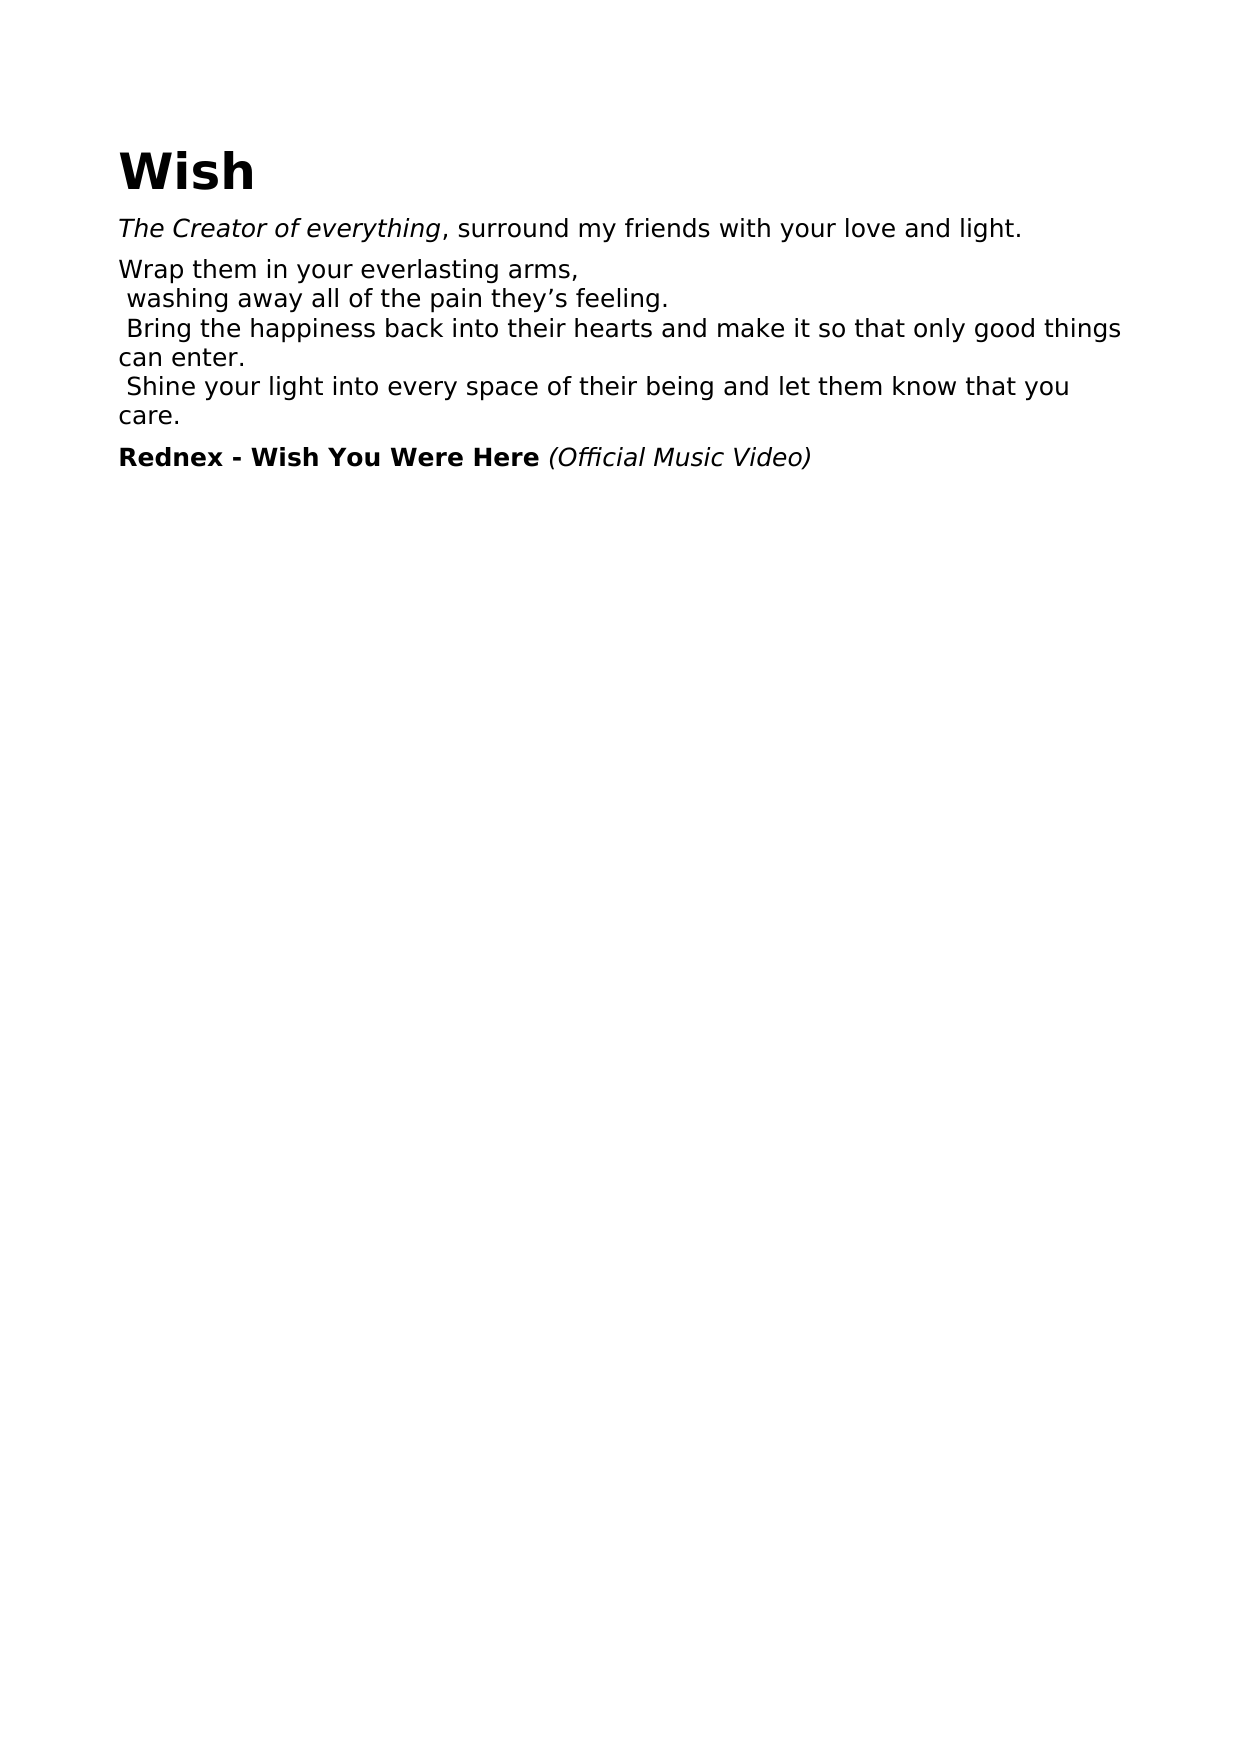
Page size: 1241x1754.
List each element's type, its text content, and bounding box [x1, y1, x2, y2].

subtitle Wish [118, 143, 1122, 201]
text Wrap them in your everlasting arms, washing away all of the pain they’s feeling. Bring the happiness back into their hearts and make it so that only good things can enter. Shine your light into every space of their being and let them know that you care. [118, 256, 1122, 431]
text The Creator of everything, surround my friends with your love and light. [118, 214, 1122, 243]
text Rednex - Wish You Were Here (Official Music Video) [118, 443, 1122, 472]
